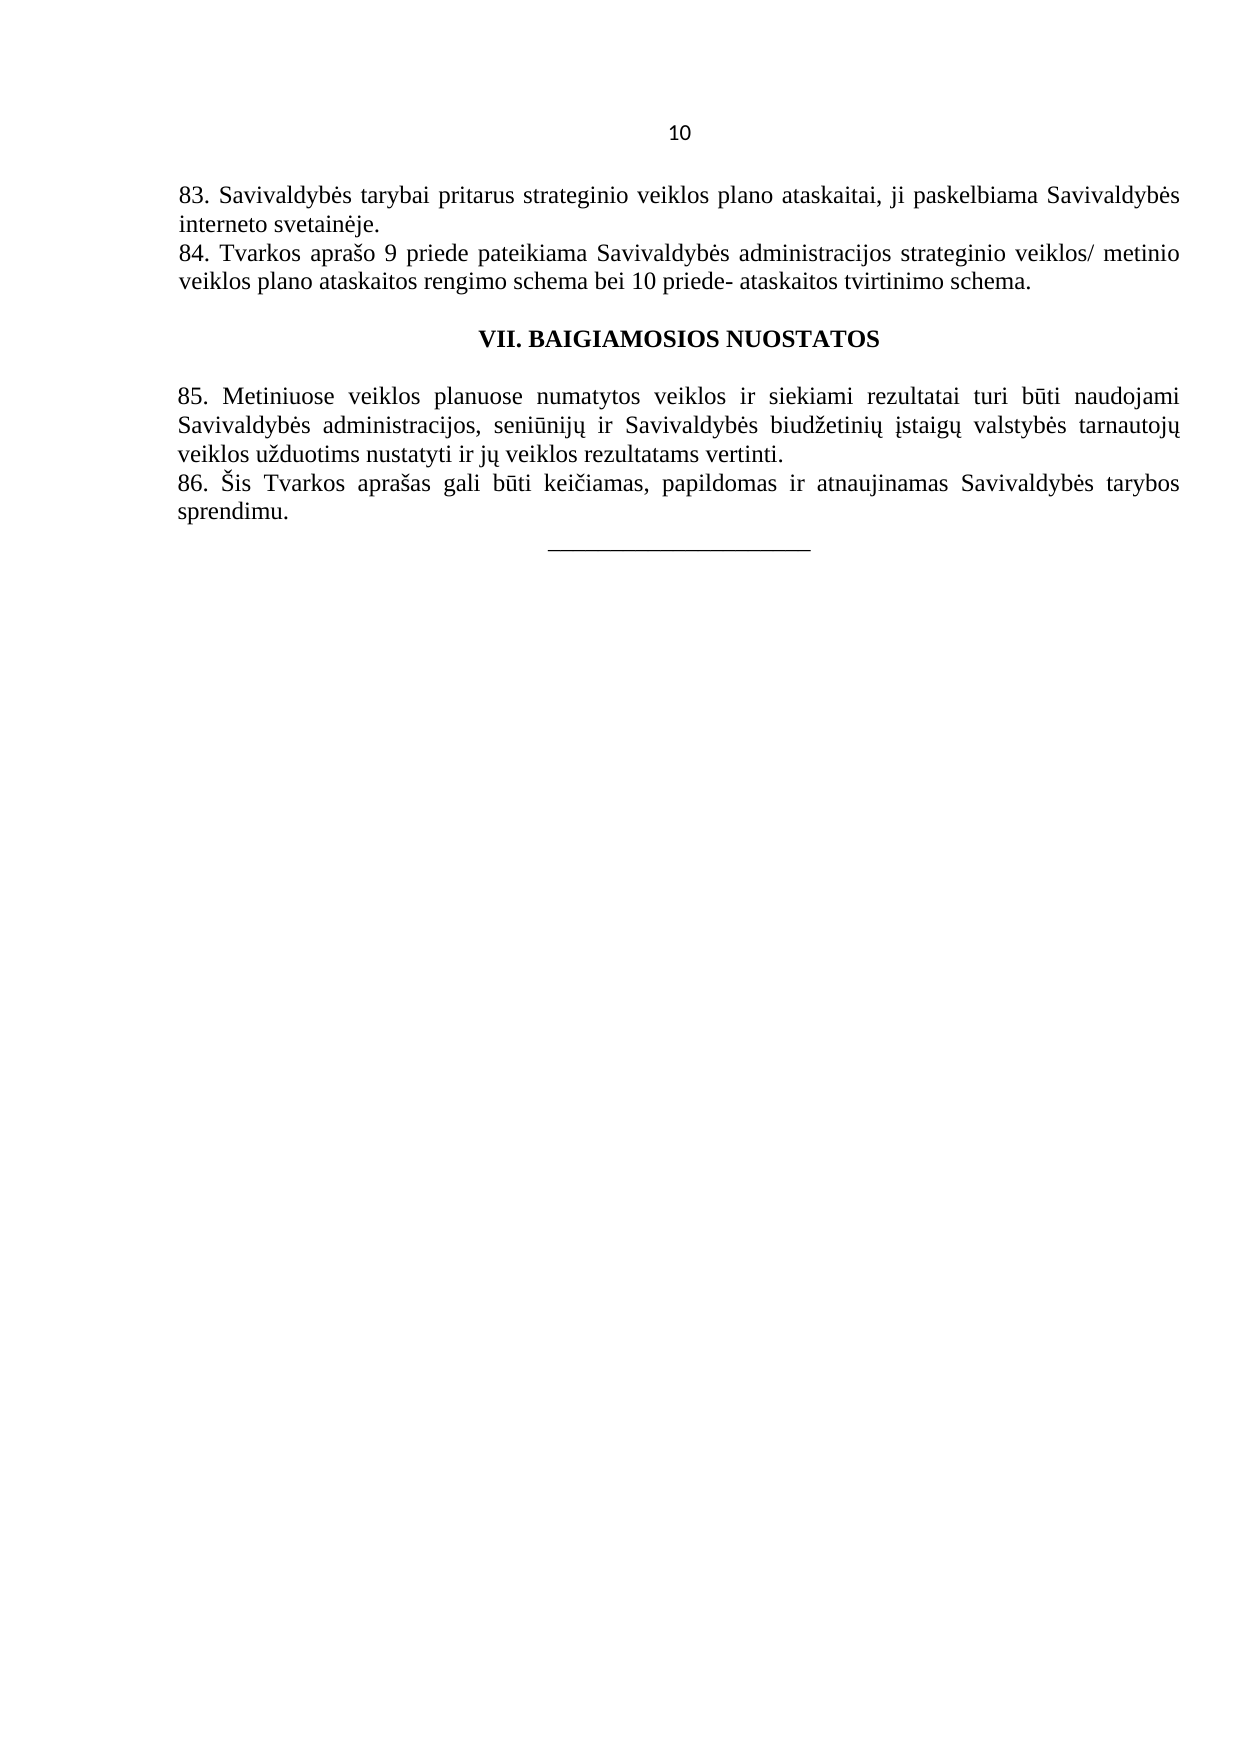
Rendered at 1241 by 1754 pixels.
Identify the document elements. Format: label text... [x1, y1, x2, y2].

text 83. Savivaldybės tarybai pritarus strateginio veiklos plano ataskaitai, ji paskelbiama Savivaldybės interneto svetainėje. [179, 180, 1181, 238]
text VII. BAIGIAMOSIOS NUOSTATOS [177, 324, 1181, 353]
text _____________________ [177, 525, 1181, 554]
text 85. Metiniuose veiklos planuose numatytos veiklos ir siekiami rezultatai turi būti naudojami Savivaldybės administracijos, seniūnijų ir Savivaldybės biudžetinių įstaigų valstybės tarnautojų veiklos užduotims nustatyti ir jų veiklos rezultatams vertinti. [177, 381, 1181, 468]
text 84. Tvarkos aprašo 9 priede pateikiama Savivaldybės administracijos strateginio veiklos/ metinio veiklos plano ataskaitos rengimo schema bei 10 priede- ataskaitos tvirtinimo schema. [179, 238, 1181, 295]
text 86. Šis Tvarkos aprašas gali būti keičiamas, papildomas ir atnaujinamas Savivaldybės tarybos sprendimu. [177, 468, 1181, 525]
